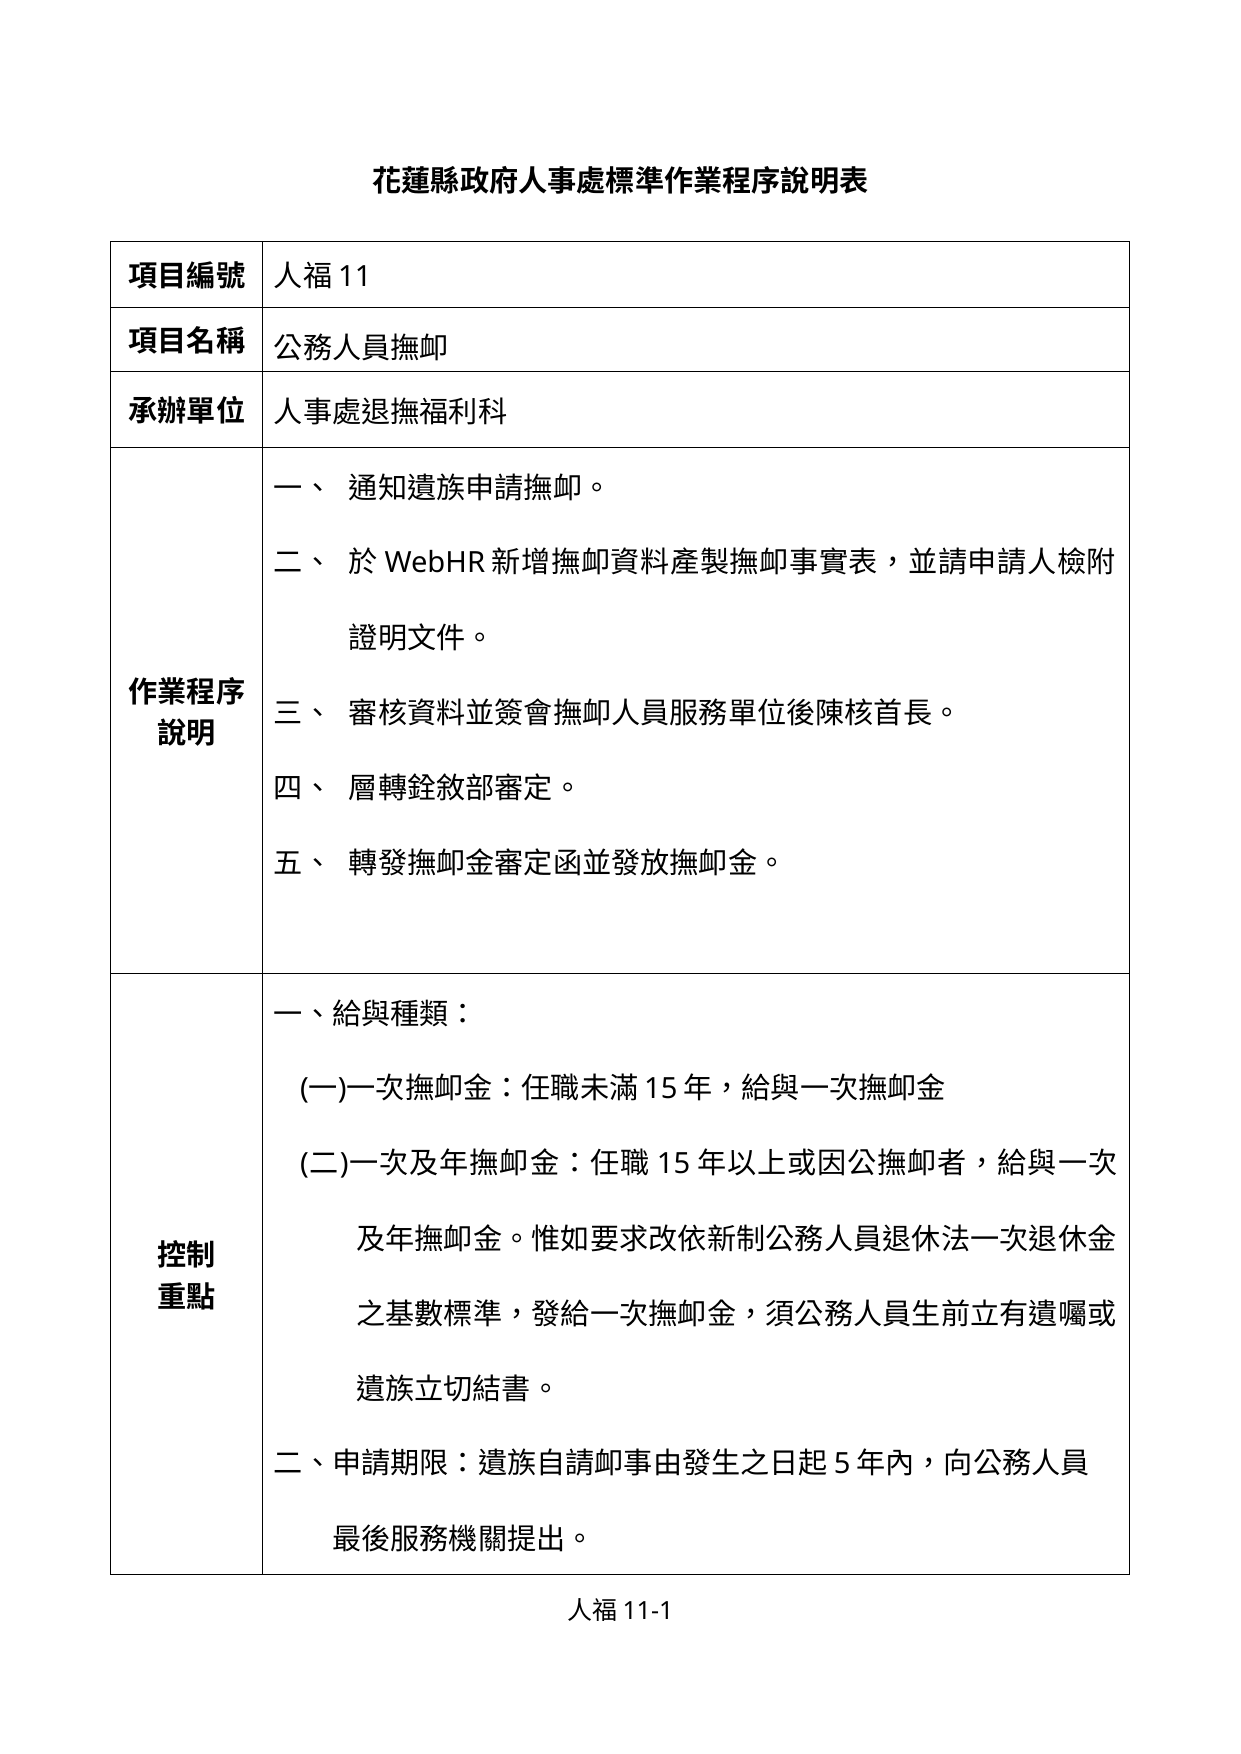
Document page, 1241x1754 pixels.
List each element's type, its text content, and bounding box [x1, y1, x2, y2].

table_cell 控制 重點 [111, 974, 262, 1574]
table_cell 承辦單位 [111, 372, 262, 447]
table_cell 一、給與種類： (一)一次撫卹金：任職未滿15年，給與一次撫卹金 (二)一次及年撫卹金：任職15年以上或因公撫卹者，給與一次及年撫卹金。惟如要求改依新制公務人員退休法一次退休金之基數標準，發給一次撫卹金，須公務人員生前立有遺囑或遺族立切結書。 二、申請期限：遺族自請卹事由發生之日起5年內，向公務人員最後服務機關提出。 [263, 974, 1129, 1574]
text 花蓮縣政府人事處標準作業程序說明表 [187, 158, 1053, 199]
table_header 人福11 [263, 242, 1129, 307]
table_cell 人事處退撫福利科 [263, 372, 1129, 447]
table_header 項目編號 [111, 242, 262, 307]
table_cell 公務人員撫卹 [263, 308, 1129, 371]
table_cell 通知遺族申請撫卹。 於WebHR新增撫卹資料產製撫卹事實表，並請申請人檢附證明文件。 審核資料並簽會撫卹人員服務單位後陳核首長。 層轉銓敘部審定。 轉發撫卹金審定函並發放撫卹金。 [263, 448, 1129, 973]
table_cell 項目名稱 [111, 308, 262, 371]
table_cell 作業程序說明 [111, 448, 262, 973]
